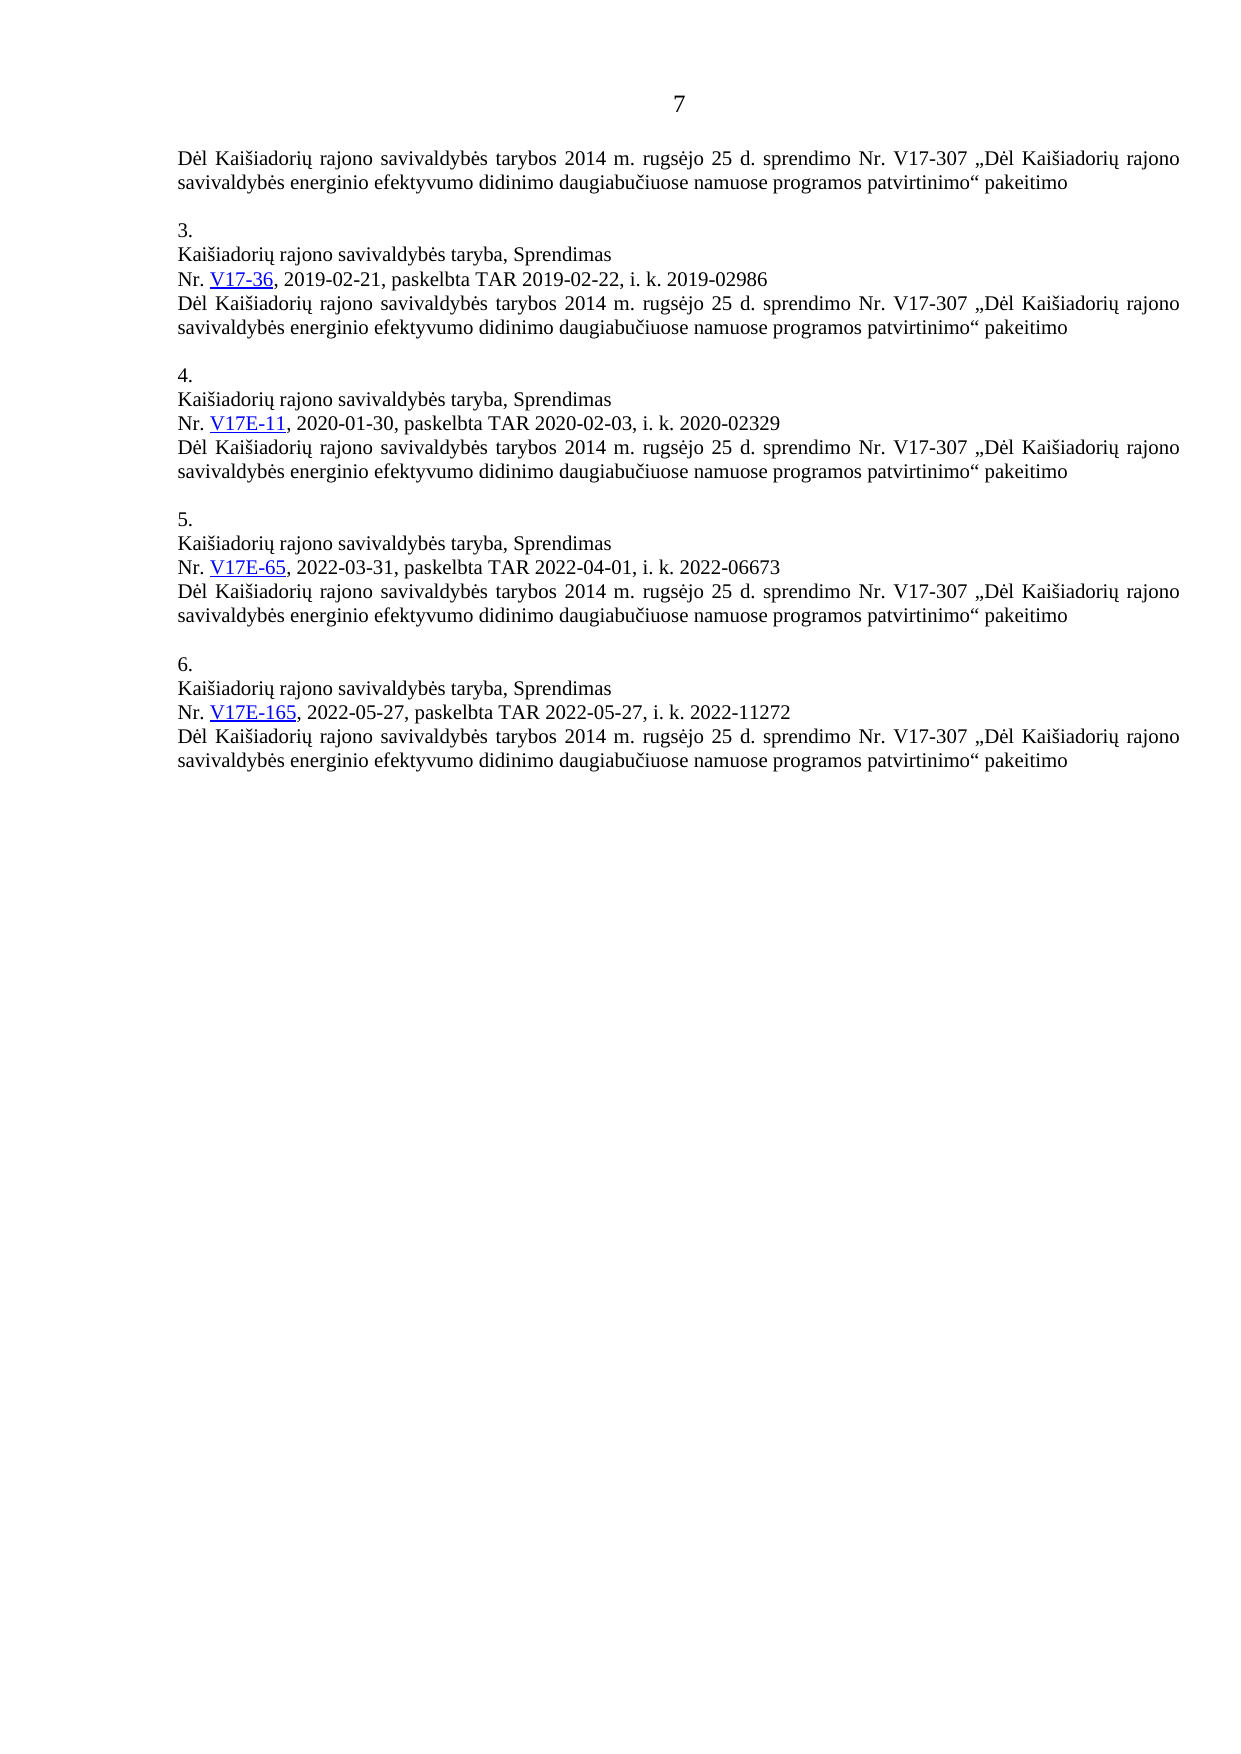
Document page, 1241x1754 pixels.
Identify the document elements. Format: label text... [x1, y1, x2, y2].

text 6. [177, 651, 1181, 676]
text Dėl Kaišiadorių rajono savivaldybės tarybos 2014 m. rugsėjo 25 d. sprendimo Nr. V17-307 „Dėl Kaišiadorių rajono savivaldybės energinio efektyvumo didinimo daugiabučiuose namuose programos patvirtinimo“ pakeitimo [177, 724, 1181, 772]
text 3. [177, 218, 1181, 242]
text Kaišiadorių rajono savivaldybės taryba, Sprendimas [177, 676, 1181, 699]
text Kaišiadorių rajono savivaldybės taryba, Sprendimas [177, 387, 1181, 411]
text Dėl Kaišiadorių rajono savivaldybės tarybos 2014 m. rugsėjo 25 d. sprendimo Nr. V17-307 „Dėl Kaišiadorių rajono savivaldybės energinio efektyvumo didinimo daugiabučiuose namuose programos patvirtinimo“ pakeitimo [177, 146, 1181, 194]
text Nr. V17E-165, 2022-05-27, paskelbta TAR 2022-05-27, i. k. 2022-11272 [177, 699, 1181, 724]
text Dėl Kaišiadorių rajono savivaldybės tarybos 2014 m. rugsėjo 25 d. sprendimo Nr. V17-307 „Dėl Kaišiadorių rajono savivaldybės energinio efektyvumo didinimo daugiabučiuose namuose programos patvirtinimo“ pakeitimo [177, 435, 1181, 483]
text Dėl Kaišiadorių rajono savivaldybės tarybos 2014 m. rugsėjo 25 d. sprendimo Nr. V17-307 „Dėl Kaišiadorių rajono savivaldybės energinio efektyvumo didinimo daugiabučiuose namuose programos patvirtinimo“ pakeitimo [177, 579, 1181, 627]
text Dėl Kaišiadorių rajono savivaldybės tarybos 2014 m. rugsėjo 25 d. sprendimo Nr. V17-307 „Dėl Kaišiadorių rajono savivaldybės energinio efektyvumo didinimo daugiabučiuose namuose programos patvirtinimo“ pakeitimo [177, 291, 1181, 339]
text 5. [177, 507, 1181, 531]
text Kaišiadorių rajono savivaldybės taryba, Sprendimas [177, 242, 1181, 266]
text Nr. V17E-65, 2022-03-31, paskelbta TAR 2022-04-01, i. k. 2022-06673 [177, 555, 1181, 579]
text Kaišiadorių rajono savivaldybės taryba, Sprendimas [177, 531, 1181, 555]
text Nr. V17E-11, 2020-01-30, paskelbta TAR 2020-02-03, i. k. 2020-02329 [177, 411, 1181, 435]
text Nr. V17-36, 2019-02-21, paskelbta TAR 2019-02-22, i. k. 2019-02986 [177, 266, 1181, 291]
text 4. [177, 363, 1181, 387]
